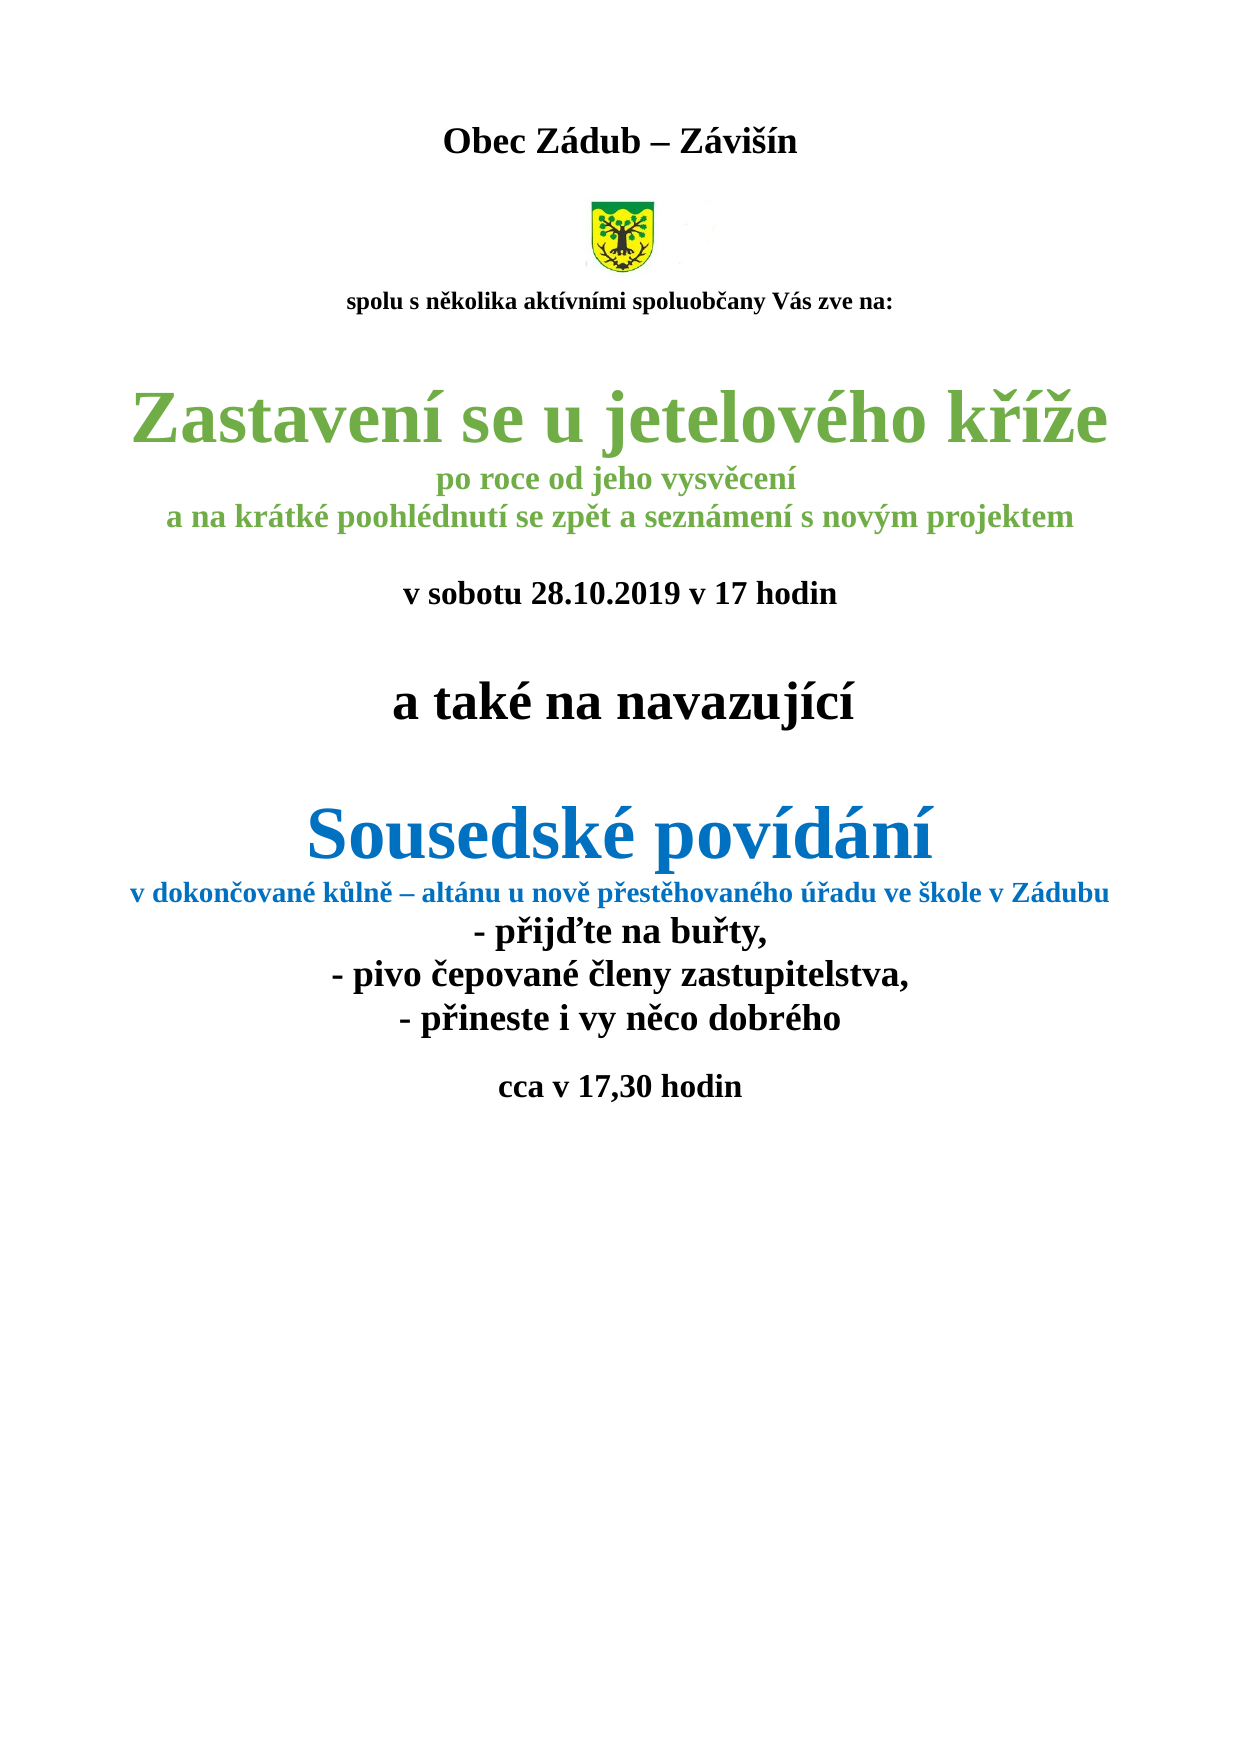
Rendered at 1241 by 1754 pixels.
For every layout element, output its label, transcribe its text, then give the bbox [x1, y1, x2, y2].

text po roce od jeho vysvěcení [118, 458, 1122, 497]
text spolu s několika aktívními spoluobčany Vás zve na: [118, 286, 1122, 314]
text - pivo čepované členy zastupitelstva, [118, 952, 1122, 995]
text - přineste i vy něco dobrého [118, 995, 1122, 1038]
text - přijďte na buřty, [118, 909, 1122, 952]
text cca v 17,30 hodin [118, 1067, 1122, 1105]
text Obec Zádub – Závišín [118, 118, 1122, 161]
text v dokončované kůlně – altánu u nově přestěhovaného úřadu ve škole v Zádubu [118, 875, 1122, 909]
text a na krátké poohlédnutí se zpět a seznámení s novým projektem [118, 497, 1122, 535]
text Zastavení se u jetelového kříže [118, 372, 1122, 458]
text v sobotu 28.10.2019 v 17 hodin [118, 573, 1122, 612]
text a také na navazující [118, 669, 1122, 731]
text Sousedské povídání [118, 789, 1122, 875]
